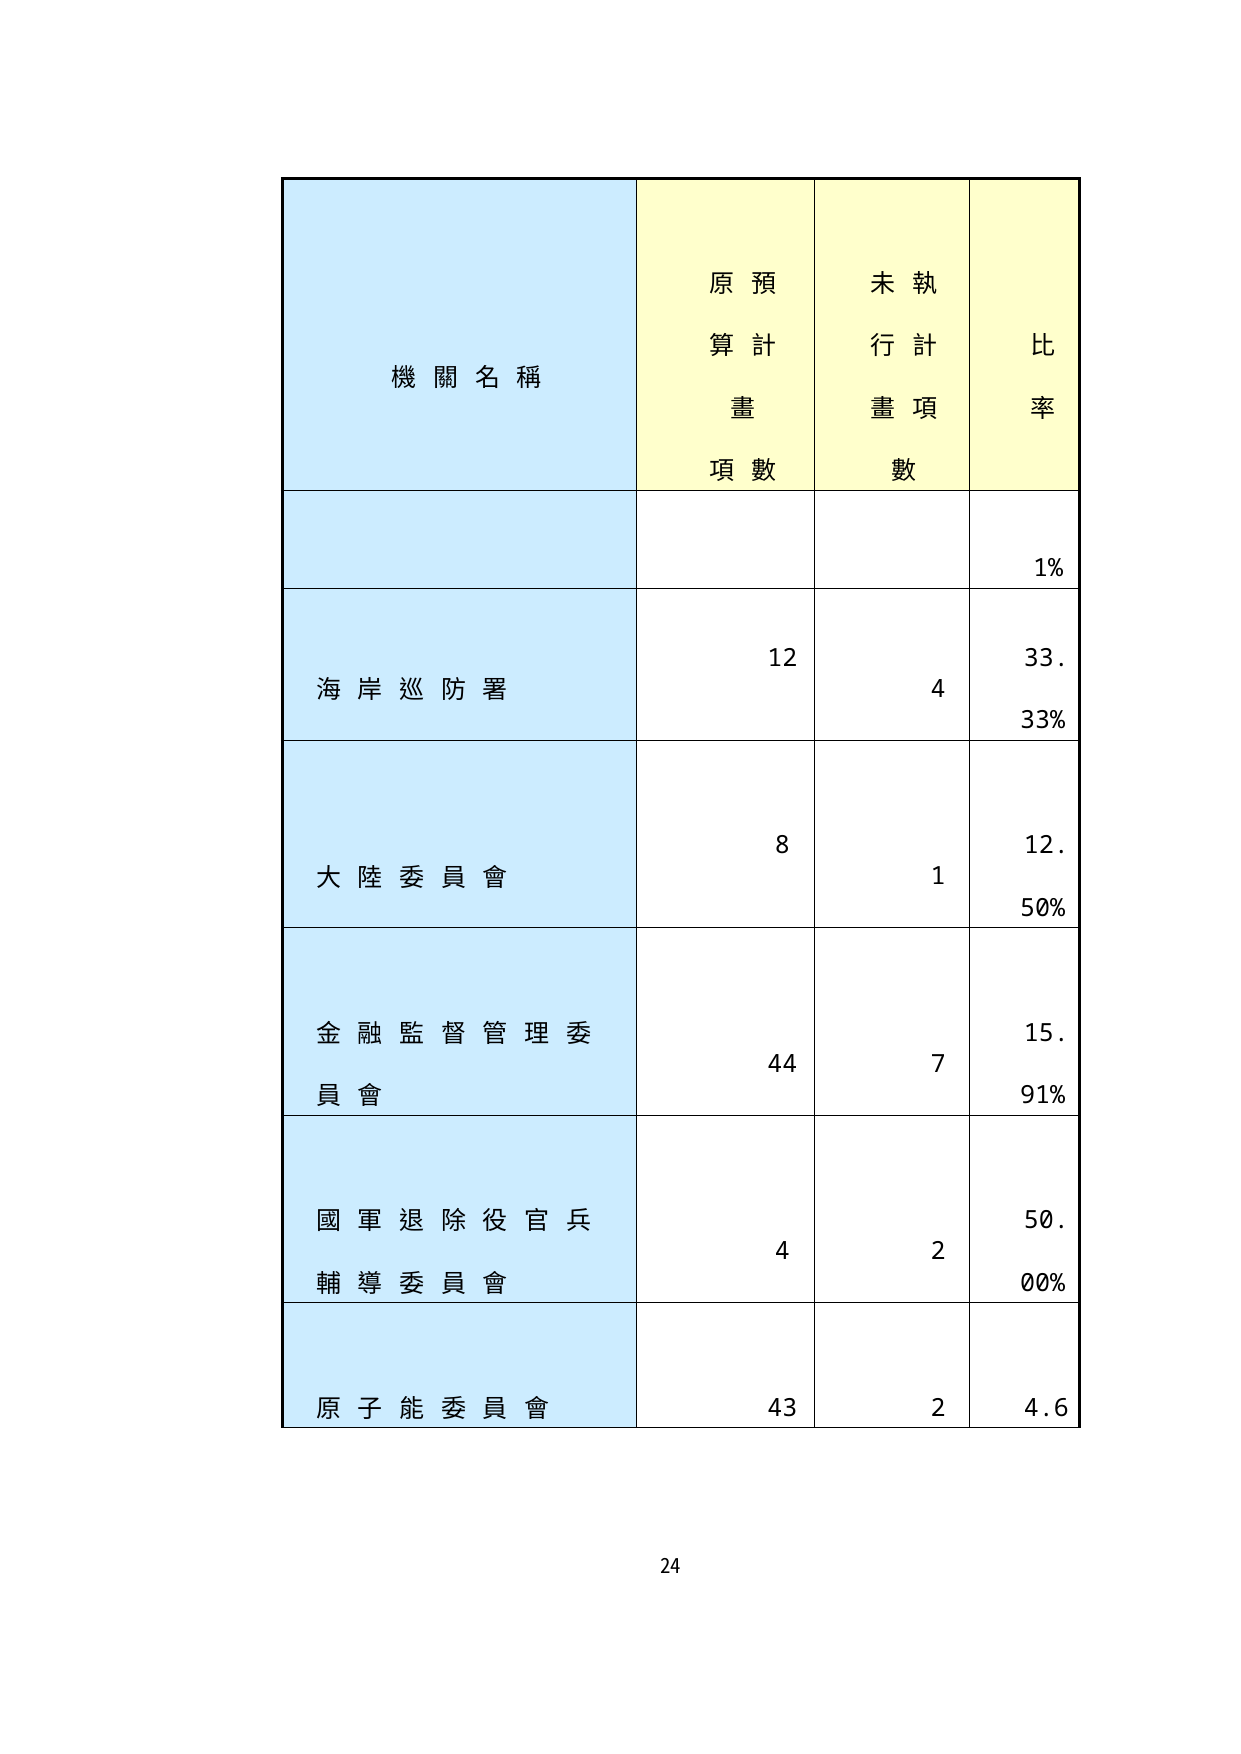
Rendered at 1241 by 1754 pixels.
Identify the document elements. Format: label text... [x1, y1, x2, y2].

table_cell 15.91% [970, 928, 1078, 1115]
table_header 比率 [970, 180, 1078, 490]
table_cell 12 [637, 589, 814, 740]
table_cell 原子能委員會 [284, 1303, 636, 1427]
table_cell 50.00% [970, 1116, 1078, 1302]
table_cell 1% [970, 491, 1078, 588]
table_cell [637, 491, 814, 588]
table_cell 33.33% [970, 589, 1078, 740]
table_cell 12.50% [970, 741, 1078, 927]
table_cell 4 [637, 1116, 814, 1302]
table_cell 1 [815, 741, 969, 927]
table_cell 4 [815, 589, 969, 740]
table_cell 海岸巡防署 [284, 589, 636, 740]
table_cell 2 [815, 1116, 969, 1302]
table_cell 44 [637, 928, 814, 1115]
table_cell 43 [637, 1303, 814, 1427]
table_cell 7 [815, 928, 969, 1115]
table_cell [284, 491, 636, 588]
table_cell 金融監督管理委員會 [284, 928, 636, 1115]
table_cell [815, 491, 969, 588]
table_cell 4.6 [970, 1303, 1078, 1427]
table_header 原預算計畫 項數 [637, 180, 814, 490]
table_header 機關名稱 [284, 180, 636, 490]
table_cell 8 [637, 741, 814, 927]
table_cell 國軍退除役官兵輔導委員會 [284, 1116, 636, 1302]
table_cell 2 [815, 1303, 969, 1427]
table_cell 大陸委員會 [284, 741, 636, 927]
table_header 未執行計畫項數 [815, 180, 969, 490]
